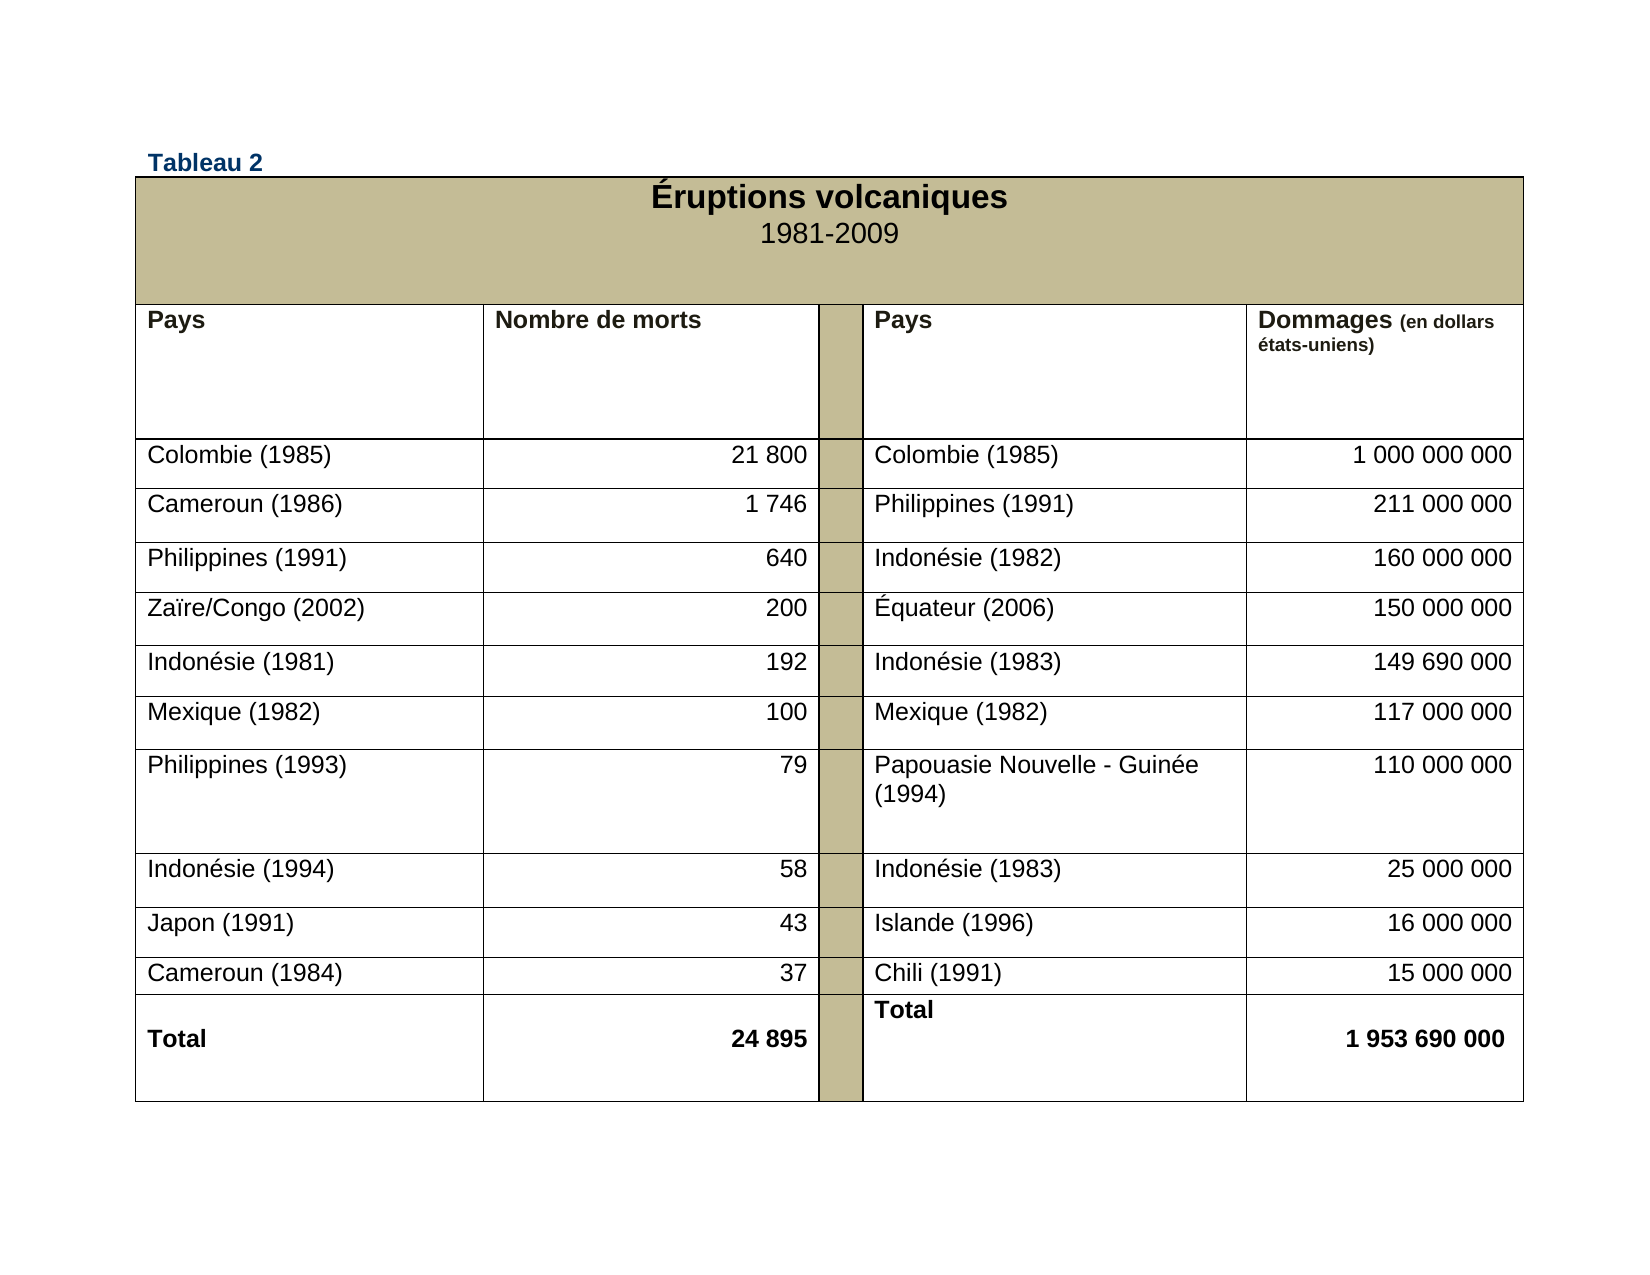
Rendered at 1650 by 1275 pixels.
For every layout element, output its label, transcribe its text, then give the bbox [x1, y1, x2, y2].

table_cell [820, 958, 862, 994]
table_cell Chili (1991) [864, 958, 1246, 994]
table_cell Pays [136, 305, 483, 438]
table_cell [820, 489, 862, 542]
table_cell Islande (1996) [864, 908, 1246, 957]
table_cell Philippines (1991) [136, 543, 483, 592]
table_cell Total [136, 995, 483, 1101]
table_cell [820, 440, 862, 488]
table_cell [820, 305, 862, 438]
table_cell Total [864, 995, 1246, 1101]
table_cell Japon (1991) [136, 908, 483, 957]
table_cell Indonésie (1982) [864, 543, 1246, 592]
table_cell [820, 995, 862, 1101]
table_cell 15 000 000 [1247, 958, 1523, 994]
table_cell Indonésie (1983) [864, 646, 1246, 696]
text Tableau 2 [148, 148, 1502, 176]
table_cell 150 000 000 [1247, 593, 1523, 645]
table_cell Cameroun (1984) [136, 958, 483, 994]
table_cell 149 690 000 [1247, 646, 1523, 696]
table_cell Pays [864, 305, 1246, 438]
table_cell 640 [484, 543, 818, 592]
table_cell 43 [484, 908, 818, 957]
table_cell [820, 543, 862, 592]
table_cell 192 [484, 646, 818, 696]
table_cell [820, 697, 862, 749]
table_cell 110 000 000 [1247, 750, 1523, 853]
table_cell 24 895 [484, 995, 818, 1101]
table_cell 100 [484, 697, 818, 749]
table_cell 211 000 000 [1247, 489, 1523, 542]
table_cell 1 953 690 000 [1247, 995, 1523, 1101]
table_cell [820, 908, 862, 957]
table_cell [820, 646, 862, 696]
table_cell 25 000 000 [1247, 854, 1523, 907]
table_cell 1 000 000 000 [1247, 440, 1523, 488]
table_cell 79 [484, 750, 818, 853]
table_cell [820, 750, 862, 853]
table_cell 1 746 [484, 489, 818, 542]
table_cell 58 [484, 854, 818, 907]
table_cell Colombie (1985) [136, 440, 483, 488]
table_cell Indonésie (1994) [136, 854, 483, 907]
table_cell Papouasie Nouvelle - Guinée (1994) [864, 750, 1246, 853]
table_cell 117 000 000 [1247, 697, 1523, 749]
table_cell Cameroun (1986) [136, 489, 483, 542]
table_cell Nombre de morts [484, 305, 818, 438]
table_cell Colombie (1985) [864, 440, 1246, 488]
table_cell Zaïre/Congo (2002) [136, 593, 483, 645]
table_cell Dommages (en dollars états-uniens) [1247, 305, 1523, 438]
table_cell 200 [484, 593, 818, 645]
table_cell 160 000 000 [1247, 543, 1523, 592]
table_cell [820, 854, 862, 907]
table_cell 16 000 000 [1247, 908, 1523, 957]
table_header Éruptions volcaniques 1981-2009 [136, 178, 1523, 304]
table_cell Philippines (1991) [864, 489, 1246, 542]
table_cell [820, 593, 862, 645]
table_cell 37 [484, 958, 818, 994]
table_cell Mexique (1982) [864, 697, 1246, 749]
table_cell Indonésie (1983) [864, 854, 1246, 907]
table_cell 21 800 [484, 440, 818, 488]
table_cell Mexique (1982) [136, 697, 483, 749]
table_cell Philippines (1993) [136, 750, 483, 853]
table_cell Indonésie (1981) [136, 646, 483, 696]
table_cell Équateur (2006) [864, 593, 1246, 645]
